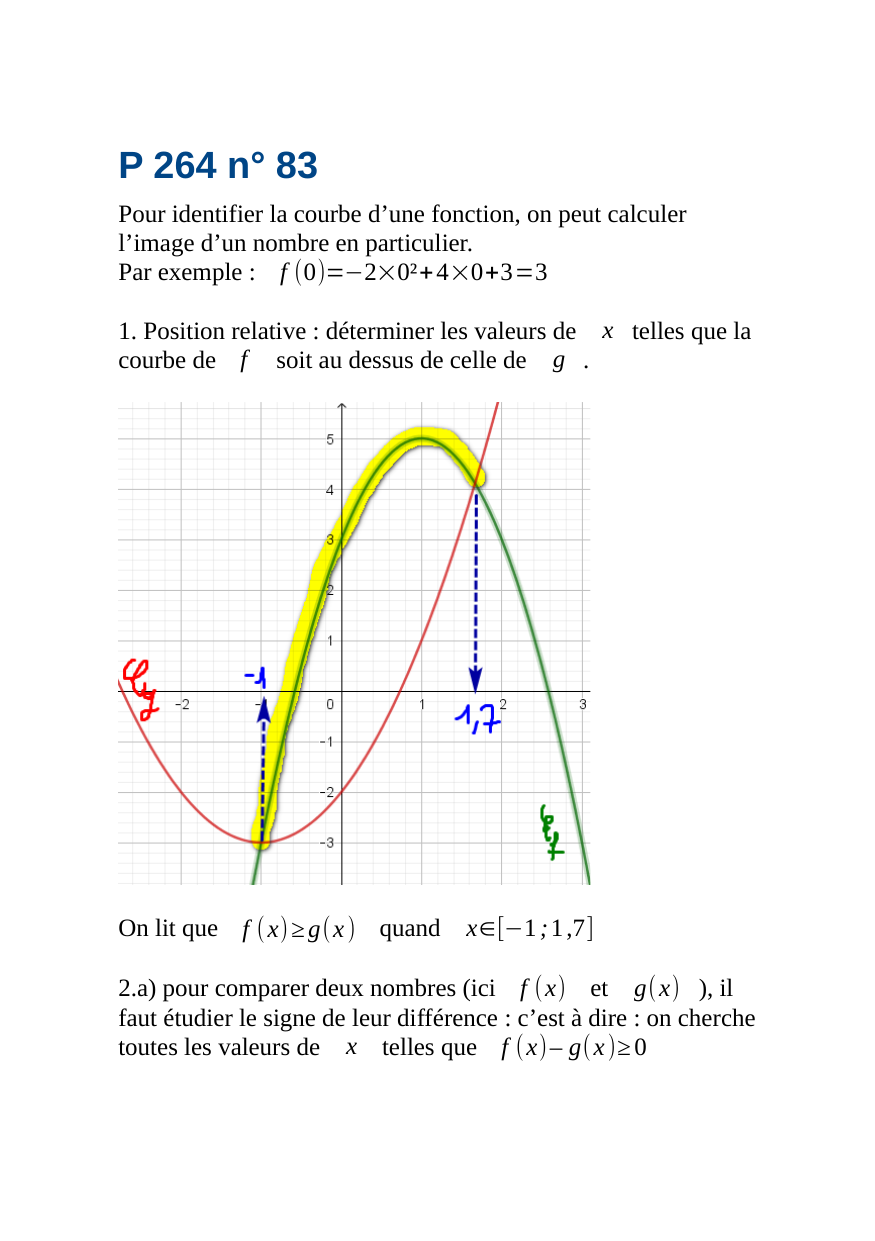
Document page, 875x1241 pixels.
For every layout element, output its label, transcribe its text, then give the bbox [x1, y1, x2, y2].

subtitle P 264 n° 83 [118, 143, 756, 187]
text 2.a) pour comparer deux nombres (ici et ), il faut étudier le signe de leur différence : c’est à dire : on cherche toutes les valeurs de telles que [118, 973, 756, 1062]
text Pour identifier la courbe d’une fonction, on peut calculer l’image d’un nombre en particulier. [118, 199, 756, 257]
text On lit que quand [118, 913, 756, 944]
picture [118, 402, 591, 885]
text Par exemple : [118, 257, 756, 287]
text 1. Position relative : déterminer les valeurs de telles que la courbe de soit au dessus de celle de . [118, 316, 756, 373]
